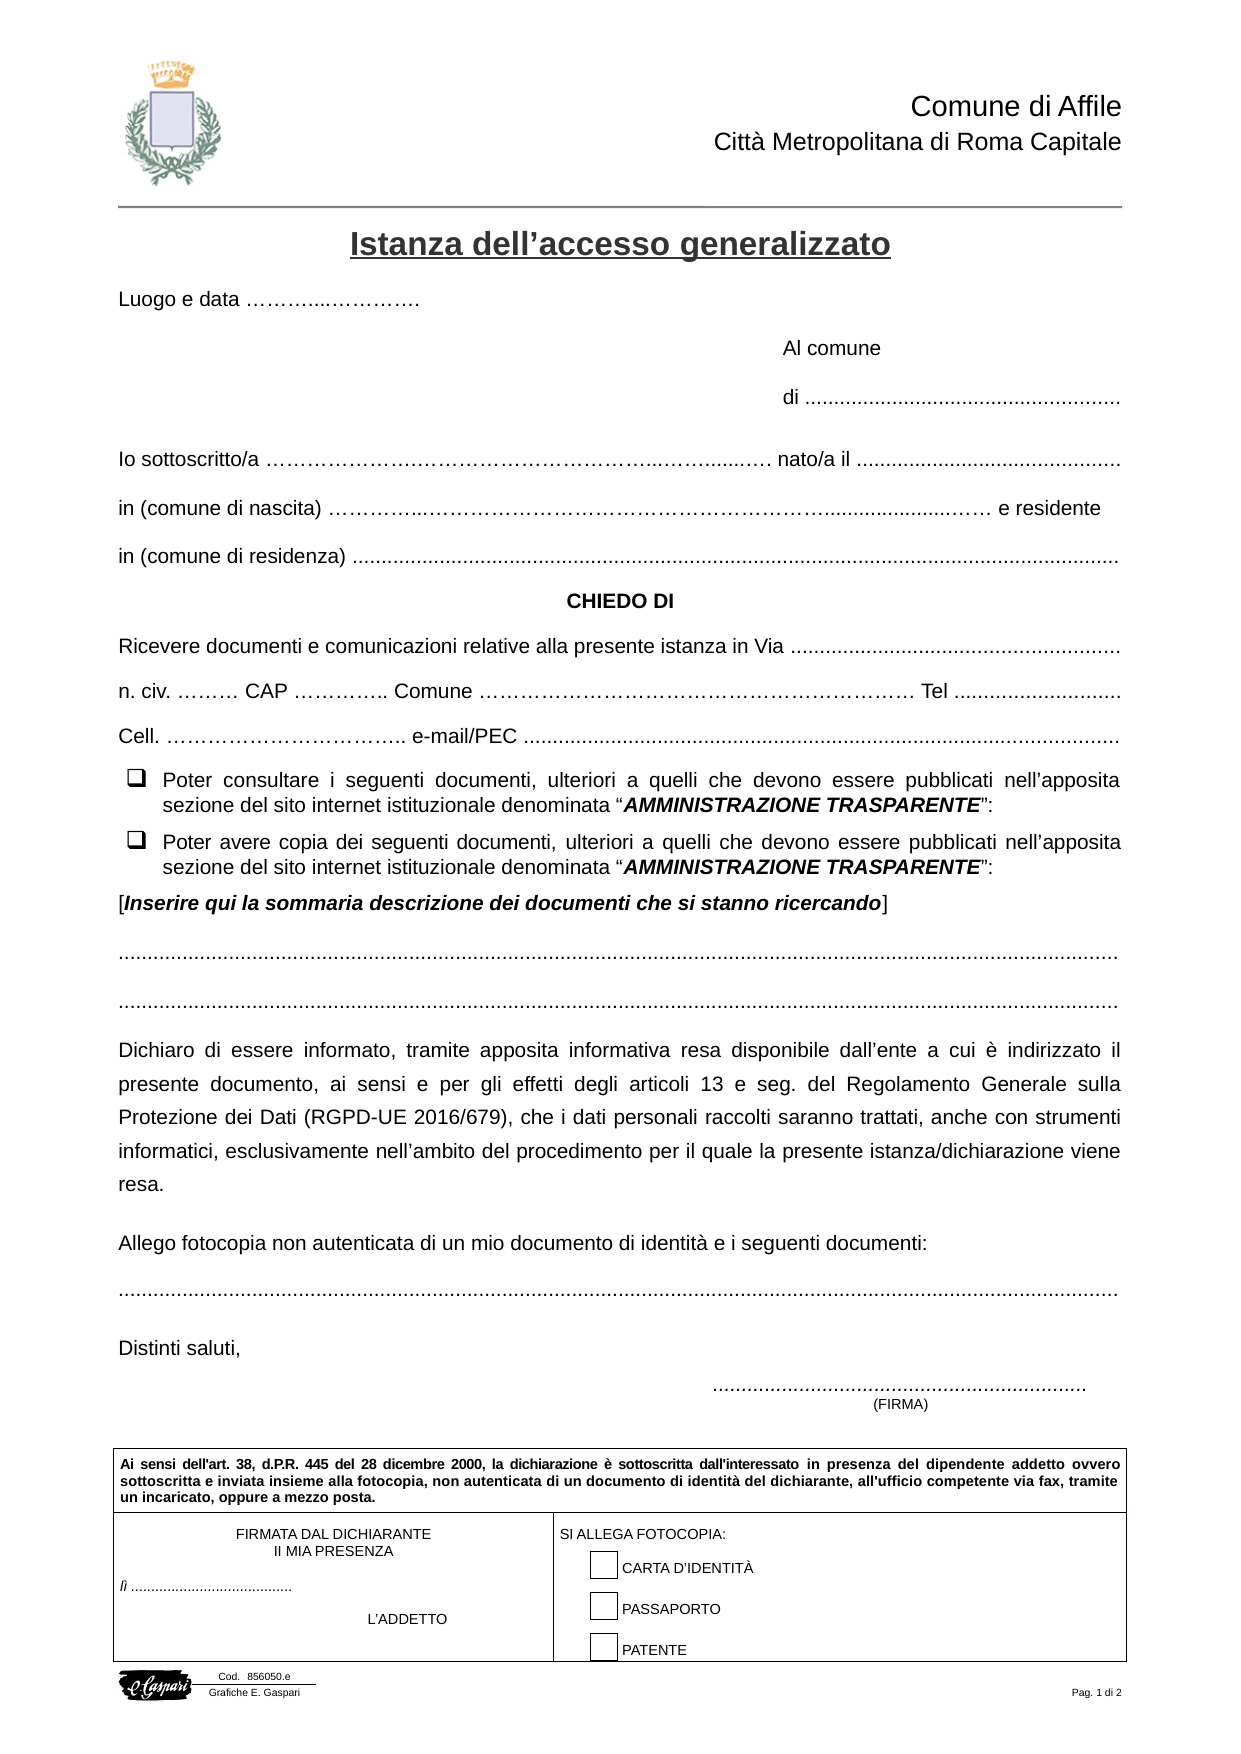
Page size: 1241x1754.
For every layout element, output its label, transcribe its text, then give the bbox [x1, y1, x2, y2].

text di [783, 385, 1122, 409]
text Io sottoscritto/a ………………….……………………………...…….......…. nato/a il [118, 446, 1122, 470]
text in (comune di residenza) [118, 544, 1122, 568]
table_cell FIRMATA DAL DICHIARANTE II MIA PRESENZA lì ........................................ L’ADDETTO [114, 1513, 553, 1661]
picture [122, 58, 224, 189]
text n. civ. ……… CAP ………….. Comune ……………………………………………………… Tel [118, 679, 1122, 703]
text Ricevere documenti e comunicazioni relative alla presente istanza in Via [118, 634, 1122, 658]
list Poter avere copia dei seguenti documenti, ulteriori a quelli che devono essere pubblicati nell’apposita sezione del sito internet istituzionale denominata “AMMINISTRAZIONE TRASPARENTE”: [125, 830, 1122, 879]
text ................................................................. [679, 1372, 1122, 1396]
table_header Ai sensi dell'art. 38, d.P.R. 445 del 28 dicembre 2000, la dichiarazione è sottoscritta dall'interessato in presenza del dipendente addetto ovvero sottoscritta e inviata insieme alla fotocopia, non autenticata di un documento di identità del dichiarante, all'ufficio competente via fax, tramite un incaricato, oppure a mezzo posta. [114, 1449, 1126, 1512]
text Allego fotocopia non autenticata di un mio documento di identità e i seguenti documenti: [118, 1231, 1122, 1255]
text [Inserire qui la sommaria descrizione dei documenti che si stanno ricercando] [118, 891, 1122, 915]
text Cell. …………………………….. e-mail/PEC [118, 723, 1122, 747]
list Poter consultare i seguenti documenti, ulteriori a quelli che devono essere pubblicati nell’apposita sezione del sito internet istituzionale denominata “AMMINISTRAZIONE TRASPARENTE”: [125, 768, 1122, 817]
text (FIRMA) [679, 1396, 1122, 1413]
text Distinti saluti, [118, 1335, 1122, 1359]
text Comune di Affile [224, 89, 1122, 122]
text Luogo e data ………....…………. [118, 287, 1122, 311]
text Dichiaro di essere informato, tramite apposita informativa resa disponibile dall’ente a cui è indirizzato il presente documento, ai sensi e per gli effetti degli articoli 13 e seg. del Regolamento Generale sulla Protezione dei Dati (RGPD-UE 2016/679), che i dati personali raccolti saranno trattati, anche con strumenti informatici, esclusivamente nell’ambito del procedimento per il quale la presente istanza/dichiarazione viene resa. [118, 1038, 1122, 1196]
picture [118, 1669, 192, 1701]
text Città Metropolitana di Roma Capitale [224, 127, 1122, 156]
text in (comune di nascita) …………...…………………………………………………......................…… e residente [118, 495, 1122, 519]
table_cell SI ALLEGA FOTOCOPIA: CARTA D’IDENTITÀ PASSAPORTO PATENTE [554, 1513, 1126, 1661]
text CHIEDO DI [118, 589, 1122, 613]
subtitle Istanza dell’accesso generalizzato [118, 224, 1122, 262]
text Al comune [783, 336, 1122, 360]
